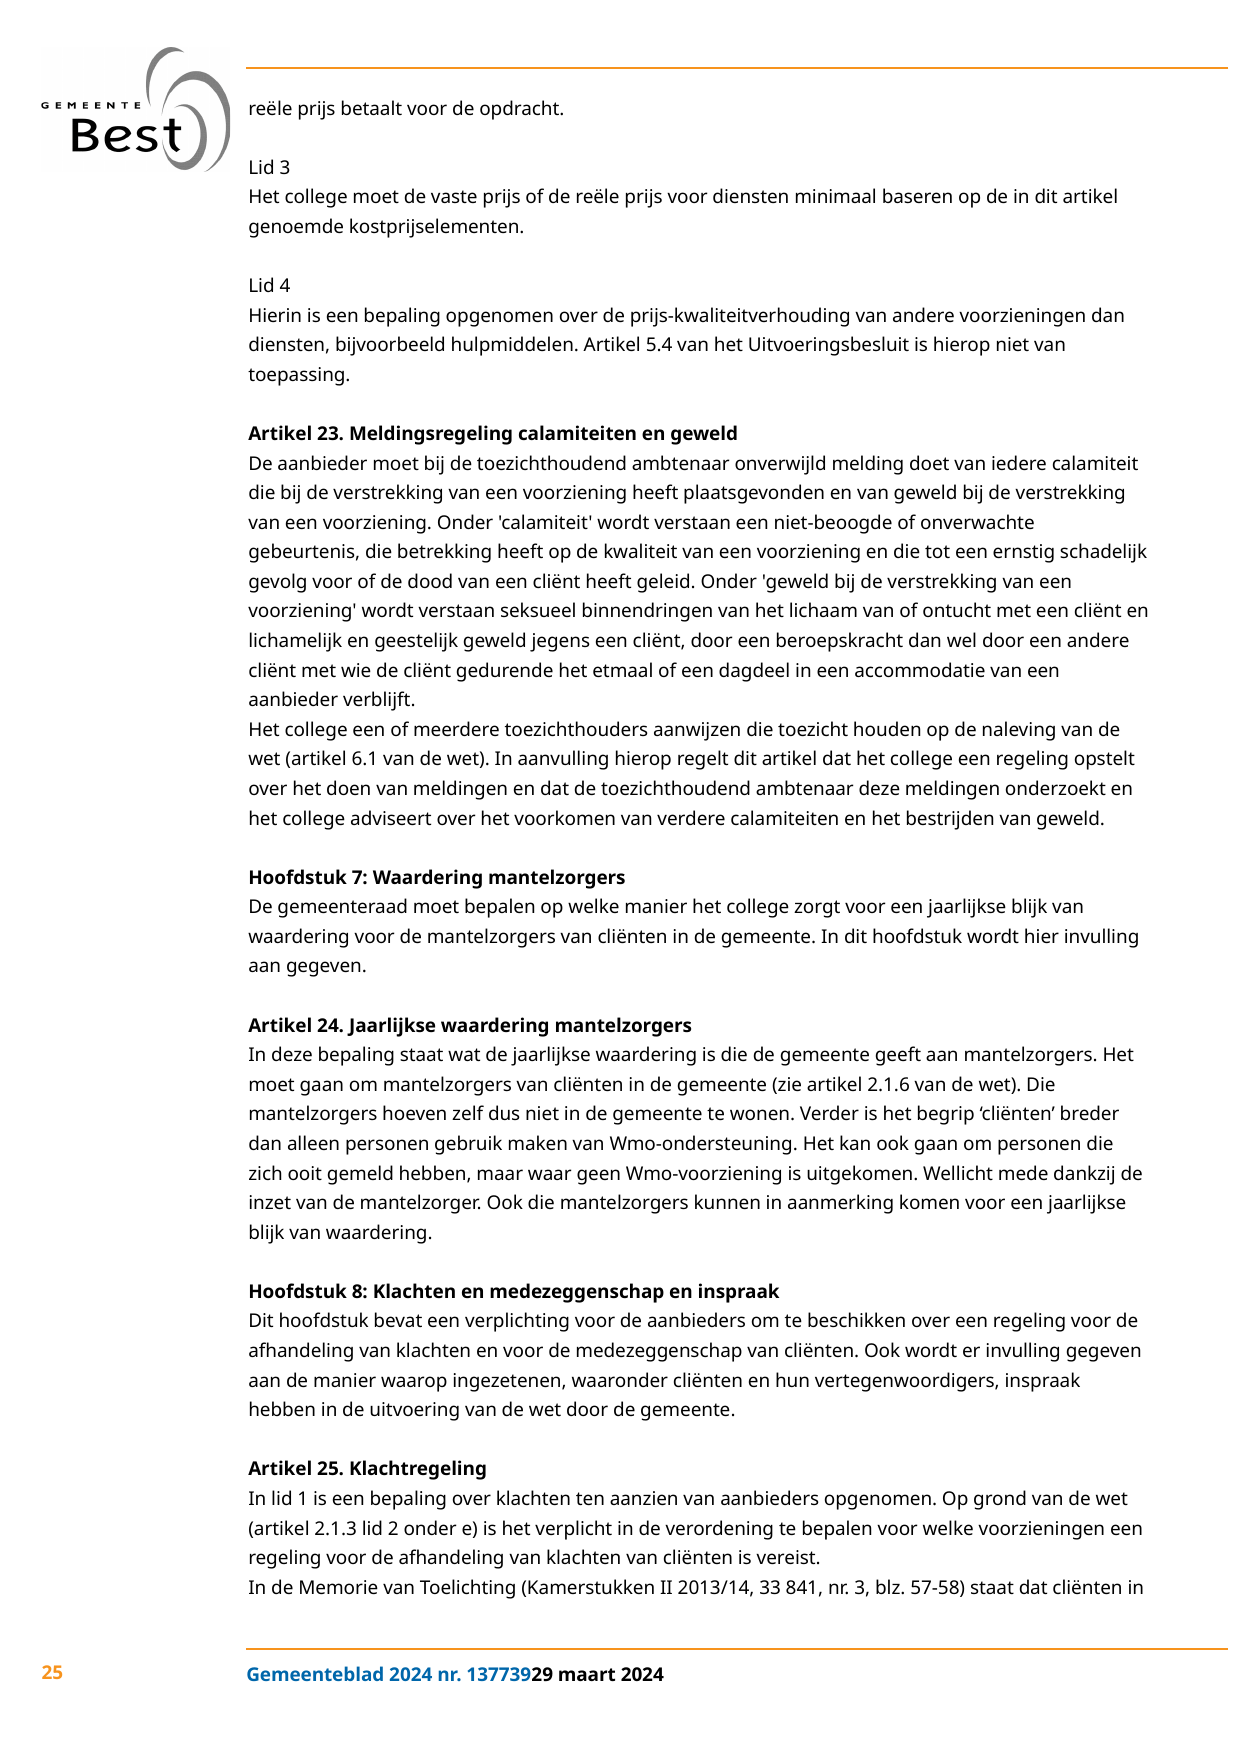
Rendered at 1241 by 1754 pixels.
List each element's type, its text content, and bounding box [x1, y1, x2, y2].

text In de Memorie van Toelichting (Kamerstukken II 2013/14, 33 841, nr. 3, blz. 57-58) staat dat cliënten in [248, 1574, 1152, 1600]
text Artikel 25. Klachtregeling [248, 1456, 1152, 1481]
text Lid 4 [248, 272, 1152, 298]
text Het college moet de vaste prijs of de reële prijs voor diensten minimaal baseren op de in dit artikel genoemde kostprijselementen. [248, 183, 1152, 239]
text Lid 3 [248, 154, 1152, 180]
text Hierin is een bepaling opgenomen over de prijs-kwaliteitverhouding van andere voorzieningen dan diensten, bijvoorbeeld hulpmiddelen. Artikel 5.4 van het Uitvoeringsbesluit is hierop niet van toepassing. [248, 302, 1152, 387]
text Hoofdstuk 7: Waardering mantelzorgers [248, 864, 1152, 890]
text reële prijs betaalt voor de opdracht. [248, 95, 1152, 121]
text Hoofdstuk 8: Klachten en medezeggenschap en inspraak [248, 1278, 1152, 1304]
text In lid 1 is een bepaling over klachten ten aanzien van aanbieders opgenomen. Op grond van de wet (artikel 2.1.3 lid 2 onder e) is het verplicht in de verordening te bepalen voor welke voorzieningen een regeling voor de afhandeling van klachten van cliënten is vereist. [248, 1485, 1152, 1570]
text Artikel 23. Meldingsregeling calamiteiten en geweld [248, 420, 1152, 446]
text Het college een of meerdere toezichthouders aanwijzen die toezicht houden op de naleving van de wet (artikel 6.1 van de wet). In aanvulling hierop regelt dit artikel dat het college een regeling opstelt over het doen van meldingen en dat de toezichthoudend ambtenaar deze meldingen onderzoekt en het college adviseert over het voorkomen van verdere calamiteiten en het bestrijden van geweld. [248, 716, 1152, 831]
text De gemeenteraad moet bepalen op welke manier het college zorgt voor een jaarlijkse blijk van waardering voor de mantelzorgers van cliënten in de gemeente. In dit hoofdstuk wordt hier invulling aan gegeven. [248, 893, 1152, 978]
text In deze bepaling staat wat de jaarlijkse waardering is die de gemeente geeft aan mantelzorgers. Het moet gaan om mantelzorgers van cliënten in de gemeente (zie artikel 2.1.6 van de wet). Die mantelzorgers hoeven zelf dus niet in de gemeente te wonen. Verder is het begrip ‘cliënten’ breder dan alleen personen gebruik maken van Wmo-ondersteuning. Het kan ook gaan om personen die zich ooit gemeld hebben, maar waar geen Wmo-voorziening is uitgekomen. Wellicht mede dankzij de inzet van de mantelzorger. Ook die mantelzorgers kunnen in aanmerking komen voor een jaarlijkse blijk van waardering. [248, 1041, 1152, 1245]
text Artikel 24. Jaarlijkse waardering mantelzorgers [248, 1012, 1152, 1038]
text Dit hoofdstuk bevat een verplichting voor de aanbieders om te beschikken over een regeling voor de afhandeling van klachten en voor de medezeggenschap van cliënten. Ook wordt er invulling gegeven aan de manier waarop ingezetenen, waaronder cliënten en hun vertegenwoordigers, inspraak hebben in de uitvoering van de wet door de gemeente. [248, 1308, 1152, 1422]
picture [41, 47, 231, 172]
text De aanbieder moet bij de toezichthoudend ambtenaar onverwijld melding doet van iedere calamiteit die bij de verstrekking van een voorziening heeft plaatsgevonden en van geweld bij de verstrekking van een voorziening. Onder 'calamiteit' wordt verstaan een niet-beoogde of onverwachte gebeurtenis, die betrekking heeft op de kwaliteit van een voorziening en die tot een ernstig schadelijk gevolg voor of de dood van een cliënt heeft geleid. Onder 'geweld bij de verstrekking van een voorziening' wordt verstaan seksueel binnendringen van het lichaam van of ontucht met een cliënt en lichamelijk en geestelijk geweld jegens een cliënt, door een beroepskracht dan wel door een andere cliënt met wie de cliënt gedurende het etmaal of een dagdeel in een accommodatie van een aanbieder verblijft. [248, 450, 1152, 712]
